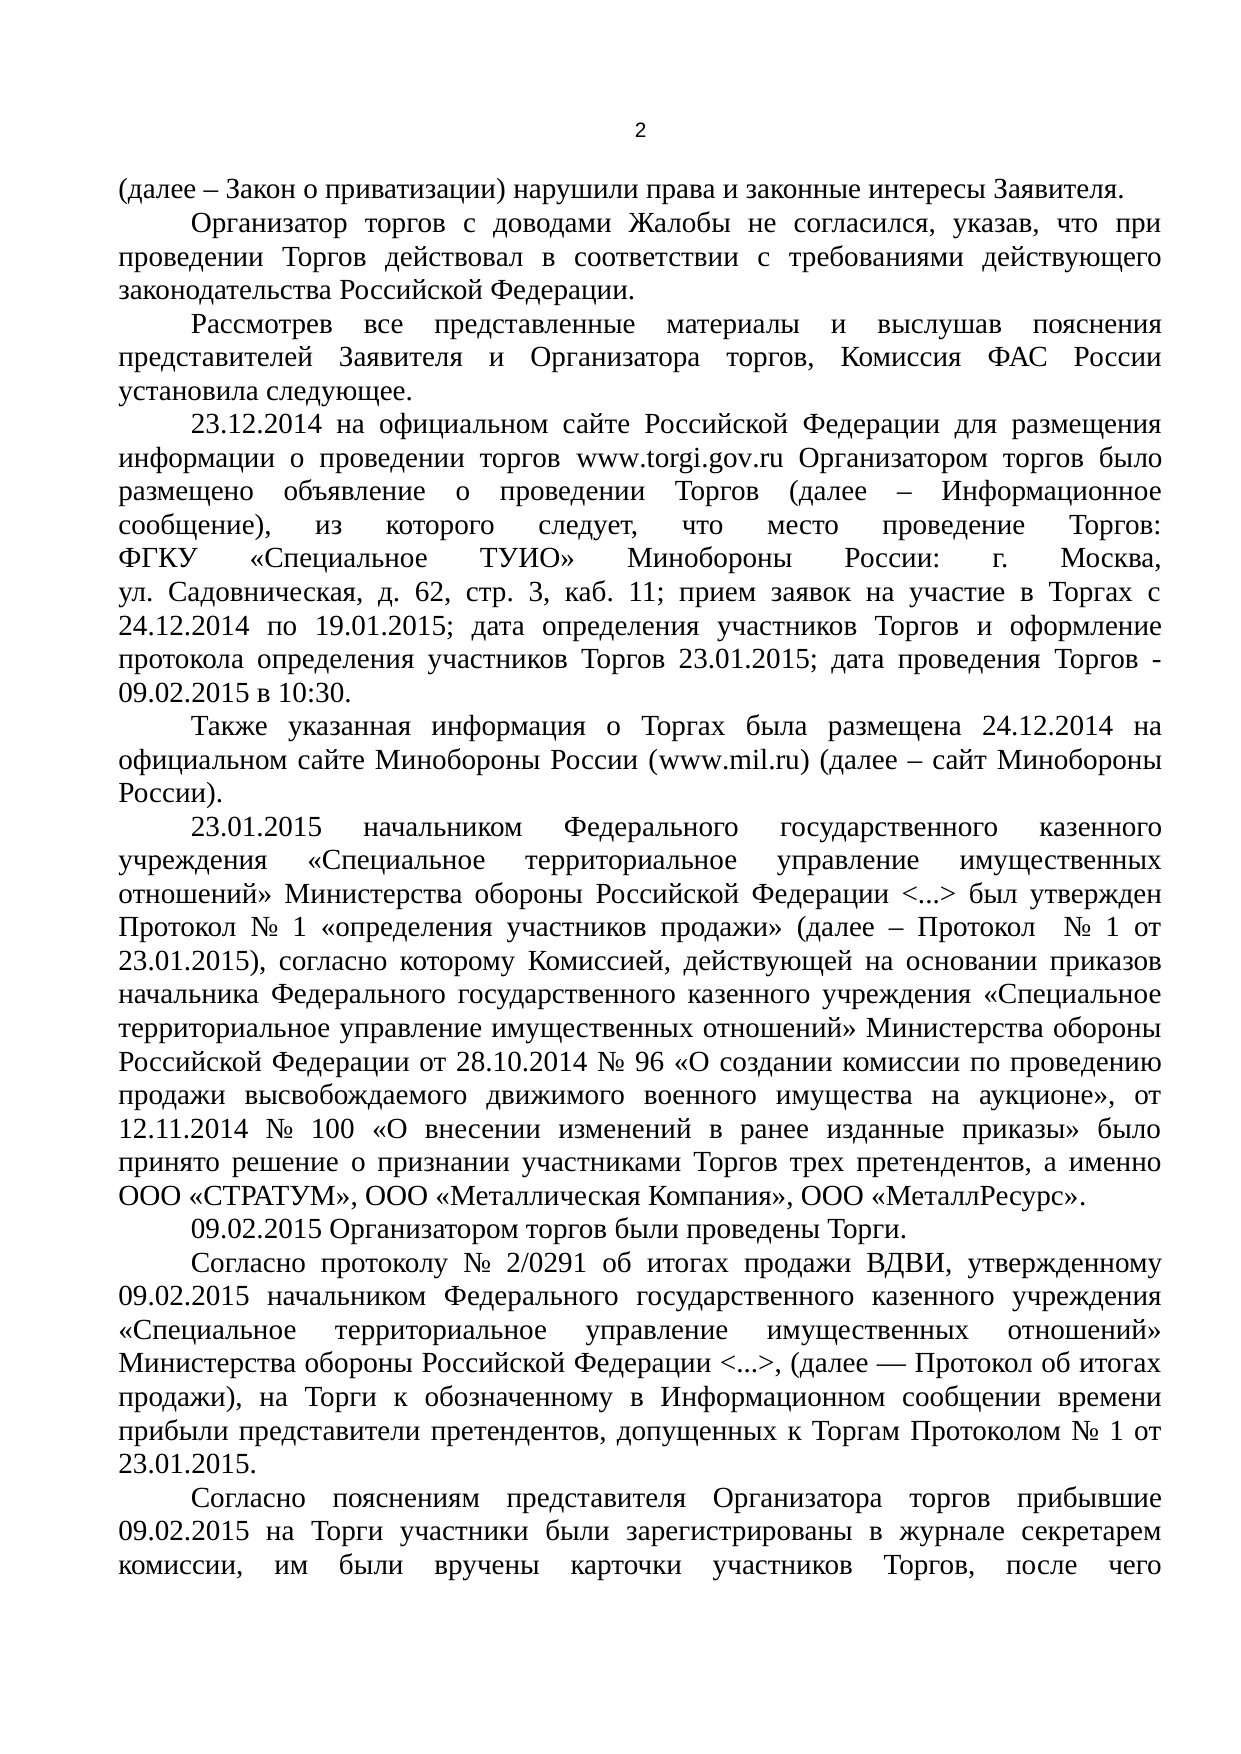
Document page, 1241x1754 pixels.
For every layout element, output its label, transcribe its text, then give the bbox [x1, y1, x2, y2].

text Также указанная информация о Торгах была размещена 24.12.2014 на официальном сайте Минобороны России (www.mil.ru) (далее – сайт Минобороны России). [118, 708, 1162, 809]
text 23.12.2014 на официальном сайте Российской Федерации для размещения информации о проведении торгов www.torgi.gov.ru Организатором торгов было размещено объявление о проведении Торгов (далее – Информационное сообщение), из которого следует, что место проведение Торгов: ФГКУ «Специальное ТУИО» Минобороны России: г. Москва, ул. Садовническая, д. 62, стр. 3, каб. 11; прием заявок на участие в Торгах с 24.12.2014 по 19.01.2015; дата определения участников Торгов и оформление протокола определения участников Торгов 23.01.2015; дата проведения Торгов - 09.02.2015 в 10:30. [118, 406, 1162, 708]
text Согласно пояснениям представителя Организатора торгов прибывшие 09.02.2015 на Торги участники были зарегистрированы в журнале секретарем комиссии, им были вручены карточки участников Торгов, после чего [118, 1480, 1162, 1580]
text 09.02.2015 Организатором торгов были проведены Торги. [118, 1211, 1162, 1245]
text Организатор торгов с доводами Жалобы не согласился, указав, что при проведении Торгов действовал в соответствии с требованиями действующего законодательства Российской Федерации. [118, 205, 1162, 306]
text 23.01.2015 начальником Федерального государственного казенного учреждения «Специальное территориальное управление имущественных отношений» Министерства обороны Российской Федерации <...> был утвержден Протокол № 1 «определения участников продажи» (далее – Протокол № 1 от 23.01.2015), согласно которому Комиссией, действующей на основании приказов начальника Федерального государственного казенного учреждения «Специальное территориальное управление имущественных отношений» Министерства обороны Российской Федерации от 28.10.2014 № 96 «О создании комиссии по проведению продажи высвобождаемого движимого военного имущества на аукционе», от 12.11.2014 № 100 «О внесении изменений в ранее изданные приказы» было принято решение о признании участниками Торгов трех претендентов, а именно ООО «СТРАТУМ», ООО «Металлическая Компания», ООО «МеталлРесурс». [118, 809, 1162, 1211]
text Согласно протоколу № 2/0291 об итогах продажи ВДВИ, утвержденному 09.02.2015 начальником Федерального государственного казенного учреждения «Специальное территориальное управление имущественных отношений» Министерства обороны Российской Федерации <...>, (далее — Протокол об итогах продажи), на Торги к обозначенному в Информационном сообщении времени прибыли представители претендентов, допущенных к Торгам Протоколом № 1 от 23.01.2015. [118, 1245, 1162, 1480]
text Рассмотрев все представленные материалы и выслушав пояснения представителей Заявителя и Организатора торгов, Комиссия ФАС России установила следующее. [118, 306, 1162, 406]
text (далее – Закон о приватизации) нарушили права и законные интересы Заявителя. [118, 172, 1162, 205]
